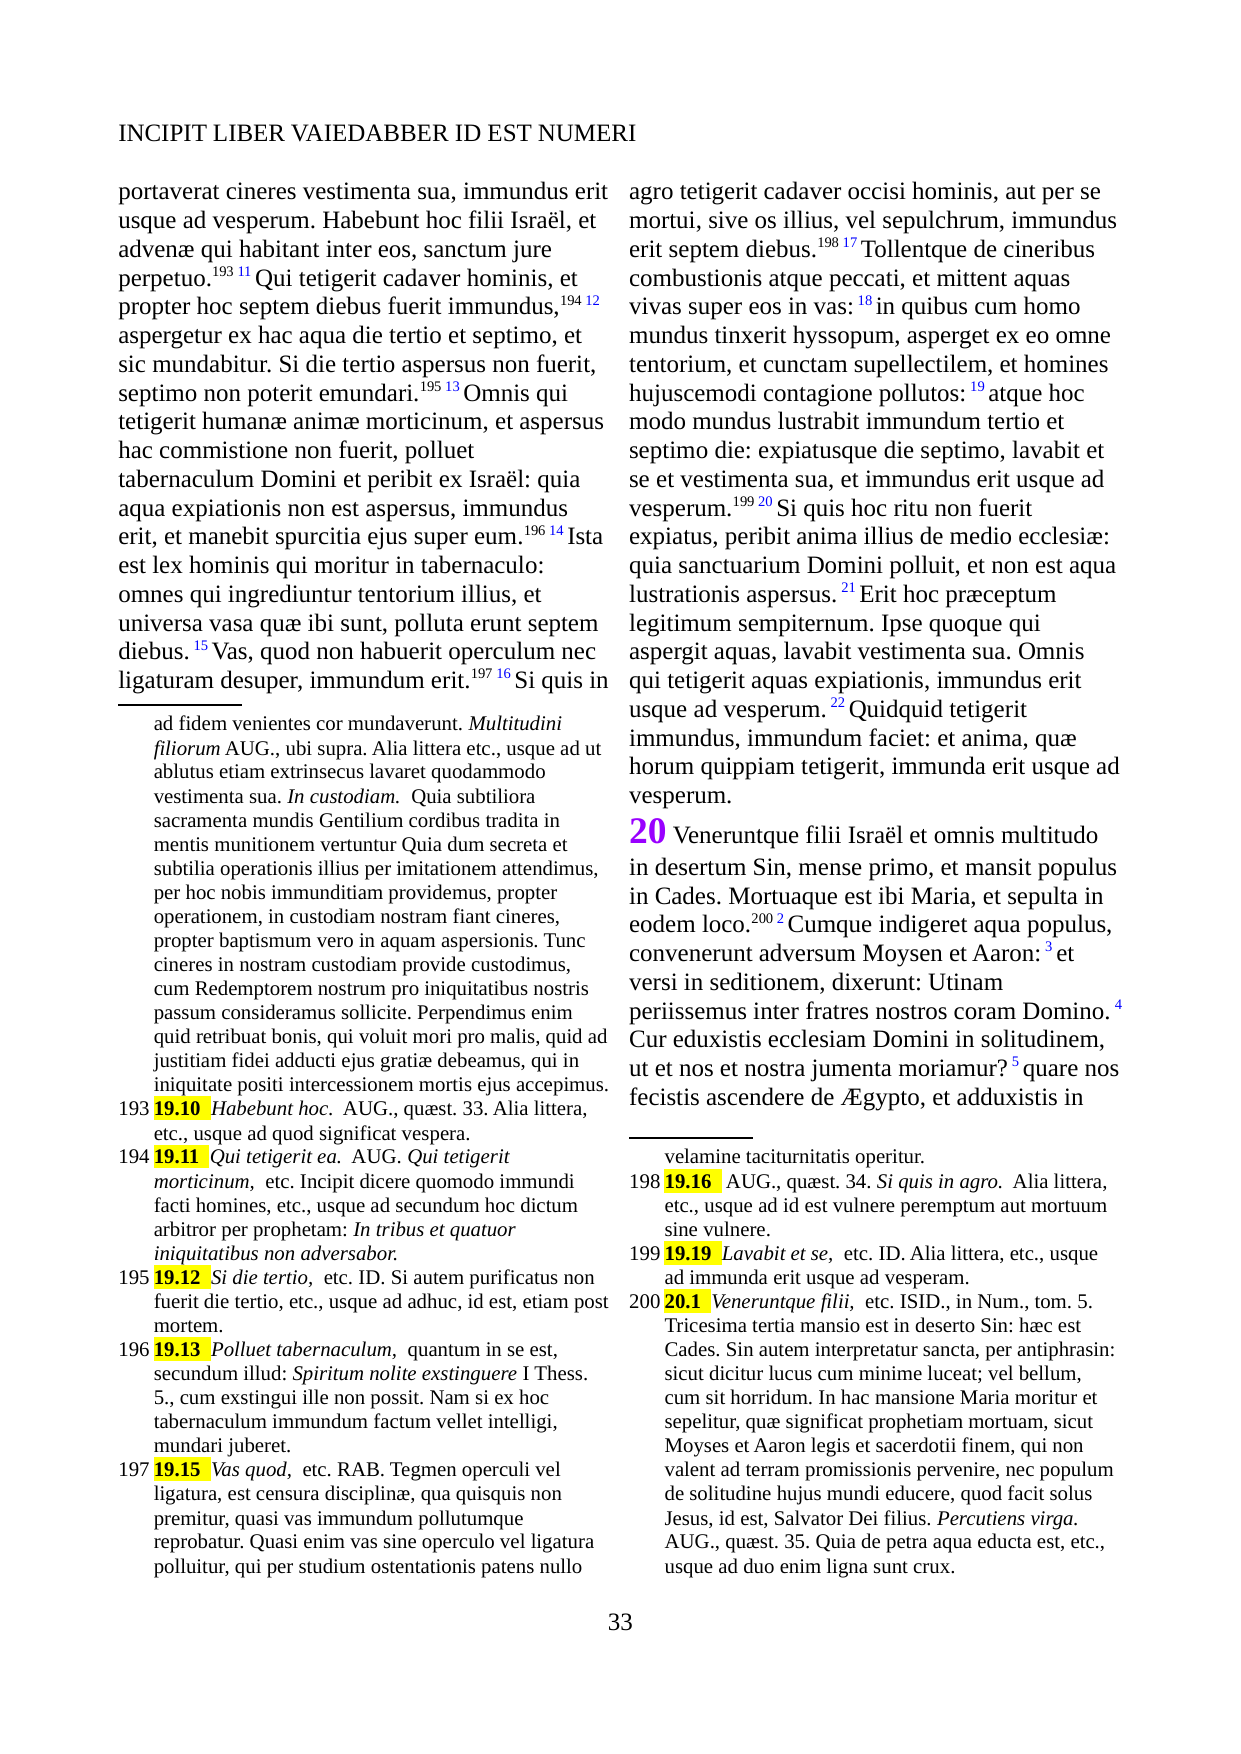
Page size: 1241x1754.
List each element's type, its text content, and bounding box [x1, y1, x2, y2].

text 19.12 Si die tertio, etc. ID. Si autem purificatus non fuerit die tertio, etc., usque ad adhuc, id est, etiam post mortem. [118, 1265, 611, 1337]
text 19.16 AUG., quæst. 34. Si quis in agro. Alia littera, etc., usque ad id est vulnere peremptum aut mortuum sine vulnere. [629, 1168, 1122, 1241]
text velamine taciturnitatis operitur. [629, 1144, 1122, 1168]
text 19 Locutusque est Dominus ad Moysen et Aaron, dicens: 2 Ista est religio victimæ, quam constituit Dominus. Præcipe filiis Israël, ut adducant ad te vaccam rufam ætatis integræ, in qua nulla sit macula, nec portaverit jugum: 3 tradetisque eam Eleazaro sacerdoti, qui eductam extra castra, immolabit in conspectu omnium: 4 et tingens digitum in sanguine ejus, asperget contra fores tabernaculi septem vicibus, 5 comburetque eam cunctis videntibus, tam pelle et carnibus ejus quam sanguine et fimo flammæ traditis. 6 Lignum quoque cedrinum, et hyssopum, coccumque bis tinctum sacerdos mittet in flammam, quæ vaccam vorat. 7 Et tunc demum, lotis vestibus et corpore suo, ingredietur in castra, commaculatusque erit usque ad vesperum. 8 Sed et ille qui combusserit eam, lavabit vestimenta sua et corpus, et immundus erit usque ad vesperum. 9 Colliget autem vir mundus cineres vaccæ, et effundet eos extra castra in loco purissimo, ut sint multitudini filiorum Israël in custodiam, et in aquam aspersionis: quia pro peccato vacca combusta est. 10 Cumque laverit qui vaccæ portaverat cineres vestimenta sua, immundus erit usque ad vesperum. Habebunt hoc filii Israël, et advenæ qui habitant inter eos, sanctum jure perpetuo. 11 Qui tetigerit cadaver hominis, et propter hoc septem diebus fuerit immundus, 12 aspergetur ex hac aqua die tertio et septimo, et sic mundabitur. Si die tertio aspersus non fuerit, septimo non poterit emundari. 13 Omnis qui tetigerit humanæ animæ morticinum, et aspersus hac commistione non fuerit, polluet tabernaculum Domini et peribit ex Israël: quia aqua expiationis non est aspersus, immundus erit, et manebit spurcitia ejus super eum. 14 Ista est lex hominis qui moritur in tabernaculo: omnes qui ingrediuntur tentorium illius, et universa vasa quæ ibi sunt, polluta erunt septem diebus. 15 Vas, quod non habuerit operculum nec ligaturam desuper, immundum erit. 16 Si quis in agro tetigerit cadaver occisi hominis, aut per se mortui, sive os illius, vel sepulchrum, immundus erit septem diebus. 17 Tollentque de cineribus combustionis atque peccati, et mittent aquas vivas super eos in vas: 18 in quibus cum homo mundus tinxerit hyssopum, asperget ex eo omne tentorium, et cunctam supellectilem, et homines hujuscemodi contagione pollutos: 19 atque hoc modo mundus lustrabit immundum tertio et septimo die: expiatusque die septimo, lavabit et se et vestimenta sua, et immundus erit usque ad vesperum. 20 Si quis hoc ritu non fuerit expiatus, peribit anima illius de medio ecclesiæ: quia sanctuarium Domini polluit, et non est aqua lustrationis aspersus. 21 Erit hoc præceptum legitimum sempiternum. Ipse quoque qui aspergit aquas, lavabit vestimenta sua. Omnis qui tetigerit aquas expiationis, immundus erit usque ad vesperum. 22 Quidquid tetigerit immundus, immundum faciet: et anima, quæ horum quippiam tetigerit, immunda erit usque ad vesperum. [118, 176, 611, 694]
text 20 Veneruntque filii Israël et omnis multitudo in desertum Sin, mense primo, et mansit populus in Cades. Mortuaque est ibi Maria, et sepulta in eodem loco. 2 Cumque indigeret aqua populus, convenerunt adversum Moysen et Aaron: 3 et versi in seditionem, dixerunt: Utinam periissemus inter fratres nostros coram Domino. 4 Cur eduxistis ecclesiam Domini in solitudinem, ut et nos et nostra jumenta moriamur? 5 quare nos fecistis ascendere de Ægypto, et adduxistis in [629, 809, 1122, 1111]
text 19.11 Qui tetigerit ea. AUG. Qui tetigerit morticinum, etc. Incipit dicere quomodo immundi facti homines, etc., usque ad secundum hoc dictum arbitror per prophetam: In tribus et quatuor iniquitatibus non adversabor. [118, 1144, 611, 1265]
text 19.15 Vas quod, etc. RAB. Tegmen operculi vel ligatura, est censura disciplinæ, qua quisquis non premitur, quasi vas immundum pollutumque reprobatur. Quasi enim vas sine operculo vel ligatura polluitur, qui per studium ostentationis patens nullo [118, 1457, 611, 1578]
text 20.1 Veneruntque filii, etc. ISID., in Num., tom. 5. Tricesima tertia mansio est in deserto Sin: hæc est Cades. Sin autem interpretatur sancta, per antiphrasin: sicut dicitur lucus cum minime luceat; vel bellum, cum sit horridum. In hac mansione Maria moritur et sepelitur, quæ significat prophetiam mortuam, sicut Moyses et Aaron legis et sacerdotii finem, qui non valent ad terram promissionis pervenire, nec populum de solitudine hujus mundi educere, quod facit solus Jesus, id est, Salvator Dei filius. Percutiens virga. AUG., quæst. 35. Quia de petra aqua educta est, etc., usque ad duo enim ligna sunt crux. [629, 1289, 1122, 1578]
text 19 Locutusque est Dominus ad Moysen et Aaron, dicens: 2 Ista est religio victimæ, quam constituit Dominus. Præcipe filiis Israël, ut adducant ad te vaccam rufam ætatis integræ, in qua nulla sit macula, nec portaverit jugum: 3 tradetisque eam Eleazaro sacerdoti, qui eductam extra castra, immolabit in conspectu omnium: 4 et tingens digitum in sanguine ejus, asperget contra fores tabernaculi septem vicibus, 5 comburetque eam cunctis videntibus, tam pelle et carnibus ejus quam sanguine et fimo flammæ traditis. 6 Lignum quoque cedrinum, et hyssopum, coccumque bis tinctum sacerdos mittet in flammam, quæ vaccam vorat. 7 Et tunc demum, lotis vestibus et corpore suo, ingredietur in castra, commaculatusque erit usque ad vesperum. 8 Sed et ille qui combusserit eam, lavabit vestimenta sua et corpus, et immundus erit usque ad vesperum. 9 Colliget autem vir mundus cineres vaccæ, et effundet eos extra castra in loco purissimo, ut sint multitudini filiorum Israël in custodiam, et in aquam aspersionis: quia pro peccato vacca combusta est. 10 Cumque laverit qui vaccæ portaverat cineres vestimenta sua, immundus erit usque ad vesperum. Habebunt hoc filii Israël, et advenæ qui habitant inter eos, sanctum jure perpetuo. 11 Qui tetigerit cadaver hominis, et propter hoc septem diebus fuerit immundus, 12 aspergetur ex hac aqua die tertio et septimo, et sic mundabitur. Si die tertio aspersus non fuerit, septimo non poterit emundari. 13 Omnis qui tetigerit humanæ animæ morticinum, et aspersus hac commistione non fuerit, polluet tabernaculum Domini et peribit ex Israël: quia aqua expiationis non est aspersus, immundus erit, et manebit spurcitia ejus super eum. 14 Ista est lex hominis qui moritur in tabernaculo: omnes qui ingrediuntur tentorium illius, et universa vasa quæ ibi sunt, polluta erunt septem diebus. 15 Vas, quod non habuerit operculum nec ligaturam desuper, immundum erit. 16 Si quis in agro tetigerit cadaver occisi hominis, aut per se mortui, sive os illius, vel sepulchrum, immundus erit septem diebus. 17 Tollentque de cineribus combustionis atque peccati, et mittent aquas vivas super eos in vas: 18 in quibus cum homo mundus tinxerit hyssopum, asperget ex eo omne tentorium, et cunctam supellectilem, et homines hujuscemodi contagione pollutos: 19 atque hoc modo mundus lustrabit immundum tertio et septimo die: expiatusque die septimo, lavabit et se et vestimenta sua, et immundus erit usque ad vesperum. 20 Si quis hoc ritu non fuerit expiatus, peribit anima illius de medio ecclesiæ: quia sanctuarium Domini polluit, et non est aqua lustrationis aspersus. 21 Erit hoc præceptum legitimum sempiternum. Ipse quoque qui aspergit aquas, lavabit vestimenta sua. Omnis qui tetigerit aquas expiationis, immundus erit usque ad vesperum. 22 Quidquid tetigerit immundus, immundum faciet: et anima, quæ horum quippiam tetigerit, immunda erit usque ad vesperum. [629, 176, 1122, 809]
text ad fidem venientes cor mundaverunt. Multitudini filiorum AUG., ubi supra. Alia littera etc., usque ad ut ablutus etiam extrinsecus lavaret quodammodo vestimenta sua. In custodiam. Quia subtiliora sacramenta mundis Gentilium cordibus tradita in mentis munitionem vertuntur Quia dum secreta et subtilia operationis illius per imitationem attendimus, per hoc nobis immunditiam providemus, propter operationem, in custodiam nostram fiant cineres, propter baptismum vero in aquam aspersionis. Tunc cineres in nostram custodiam provide custodimus, cum Redemptorem nostrum pro iniquitatibus nostris passum consideramus sollicite. Perpendimus enim quid retribuat bonis, qui voluit mori pro malis, quid ad justitiam fidei adducti ejus gratiæ debeamus, qui in iniquitate positi intercessionem mortis ejus accepimus. [118, 711, 611, 1096]
text 19.13 Polluet tabernaculum, quantum in se est, secundum illud: Spiritum nolite exstinguere I Thess. 5., cum exstingui ille non possit. Nam si ex hoc tabernaculum immundum factum vellet intelligi, mundari juberet. [118, 1337, 611, 1457]
text 19.10 Habebunt hoc. AUG., quæst. 33. Alia littera, etc., usque ad quod significat vespera. [118, 1096, 611, 1144]
text 19.19 Lavabit et se, etc. ID. Alia littera, etc., usque ad immunda erit usque ad vesperam. [629, 1241, 1122, 1289]
